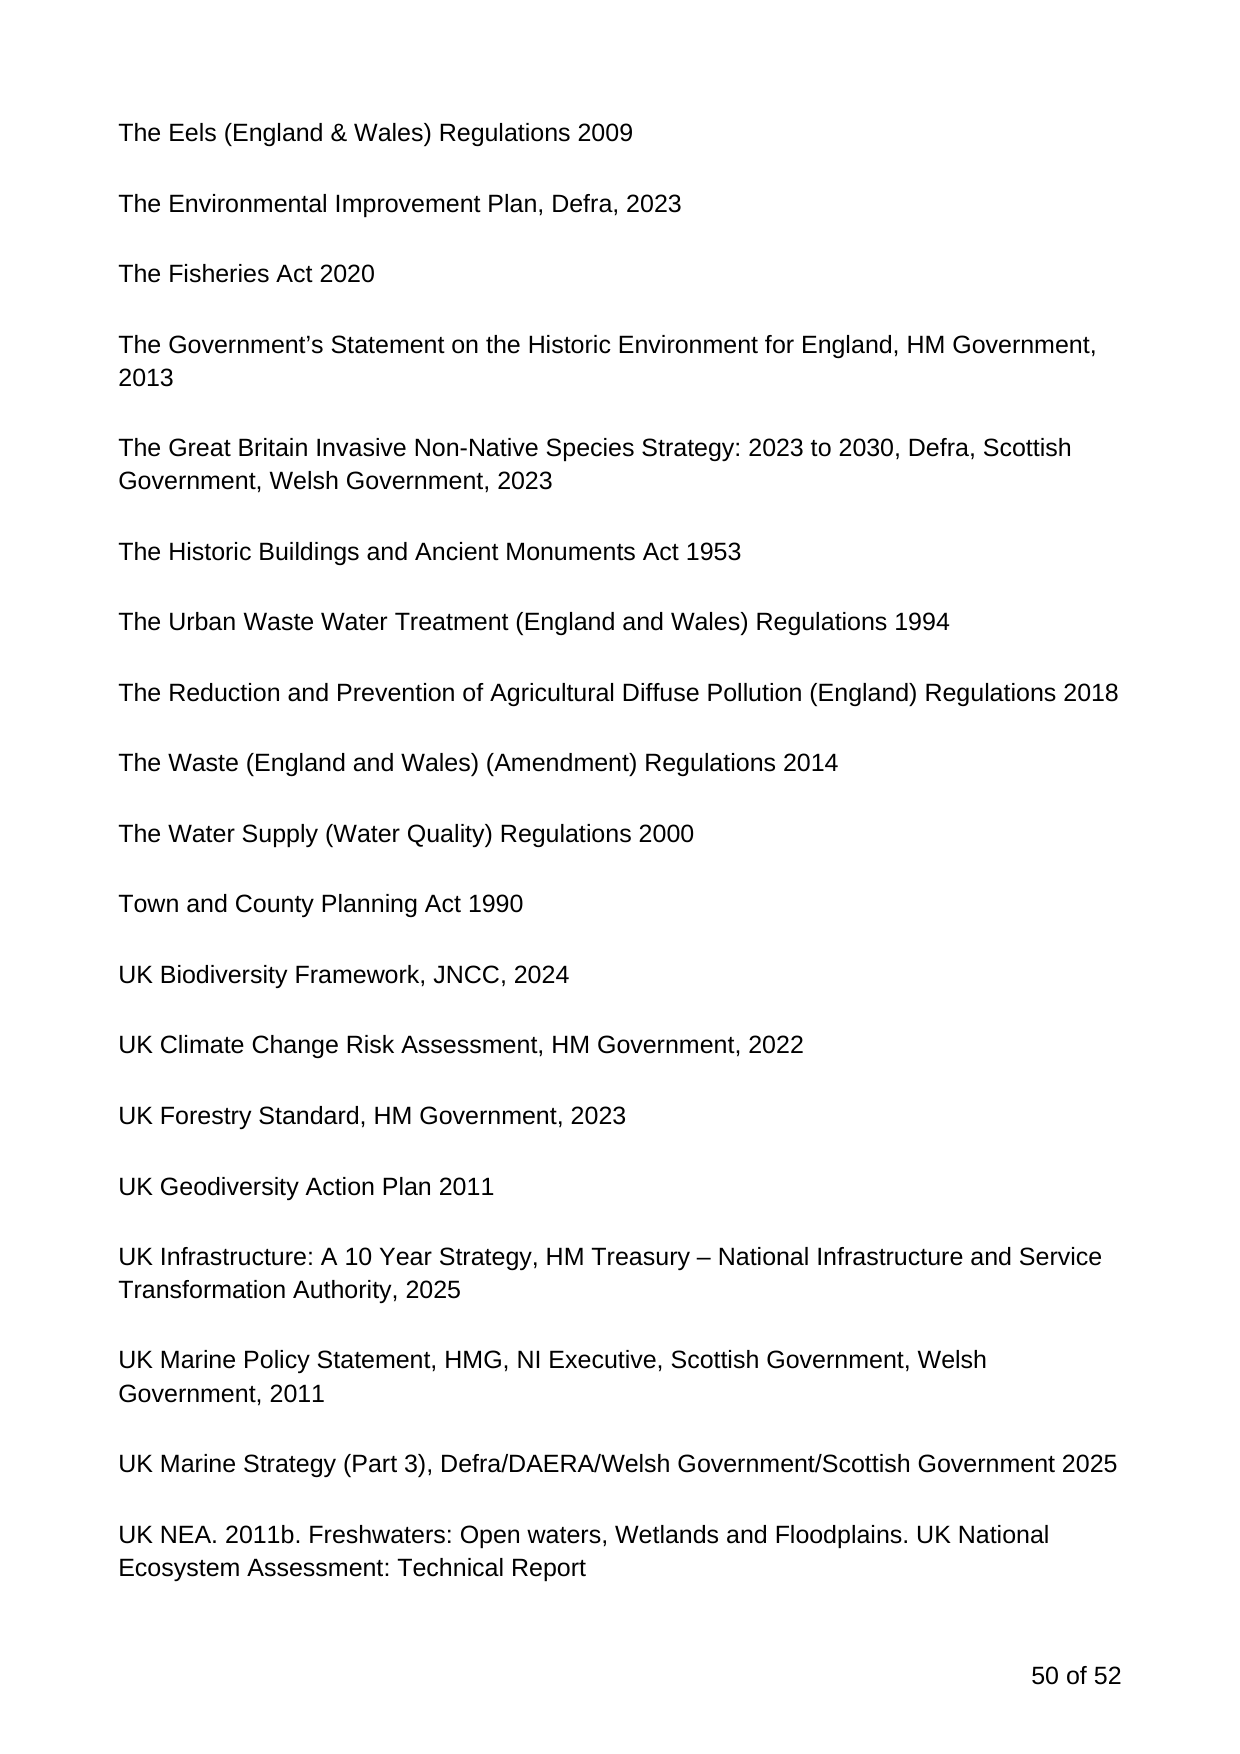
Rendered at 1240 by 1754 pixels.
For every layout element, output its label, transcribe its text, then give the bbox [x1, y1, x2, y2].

text UK Marine Policy Statement, HMG, NI Executive, Scottish Government, Welsh Government, 2011 [118, 1346, 1121, 1407]
text The Government’s Statement on the Historic Environment for England, HM Government, 2013 [118, 330, 1121, 391]
text UK Infrastructure: A 10 Year Strategy, HM Treasury – National Infrastructure and Service Transformation Authority, 2025 [118, 1242, 1121, 1304]
text The Eels (England & Wales) Regulations 2009 [118, 118, 1121, 147]
text UK Forestry Standard, HM Government, 2023 [118, 1101, 1121, 1130]
text The Waste (England and Wales) (Amendment) Regulations 2014 [118, 748, 1121, 777]
text The Urban Waste Water Treatment (England and Wales) Regulations 1994 [118, 607, 1121, 636]
text The Great Britain Invasive Non-Native Species Strategy: 2023 to 2030, Defra, Scottish Government, Welsh Government, 2023 [118, 433, 1121, 495]
text UK Geodiversity Action Plan 2011 [118, 1171, 1121, 1200]
text The Historic Buildings and Ancient Monuments Act 1953 [118, 537, 1121, 566]
text The Reduction and Prevention of Agricultural Diffuse Pollution (England) Regulations 2018 [118, 678, 1121, 707]
text Town and County Planning Act 1990 [118, 889, 1121, 918]
text UK Biodiversity Framework, JNCC, 2024 [118, 960, 1121, 989]
text The Water Supply (Water Quality) Regulations 2000 [118, 819, 1121, 848]
text The Environmental Improvement Plan, Defra, 2023 [118, 189, 1121, 217]
text UK NEA. 2011b. Freshwaters: Open waters, Wetlands and Floodplains. UK National Ecosystem Assessment: Technical Report [118, 1519, 1121, 1581]
text The Fisheries Act 2020 [118, 259, 1121, 288]
text UK Marine Strategy (Part 3), Defra/DAERA/Welsh Government/Scottish Government 2025 [118, 1449, 1121, 1478]
text UK Climate Change Risk Assessment, HM Government, 2022 [118, 1030, 1121, 1059]
